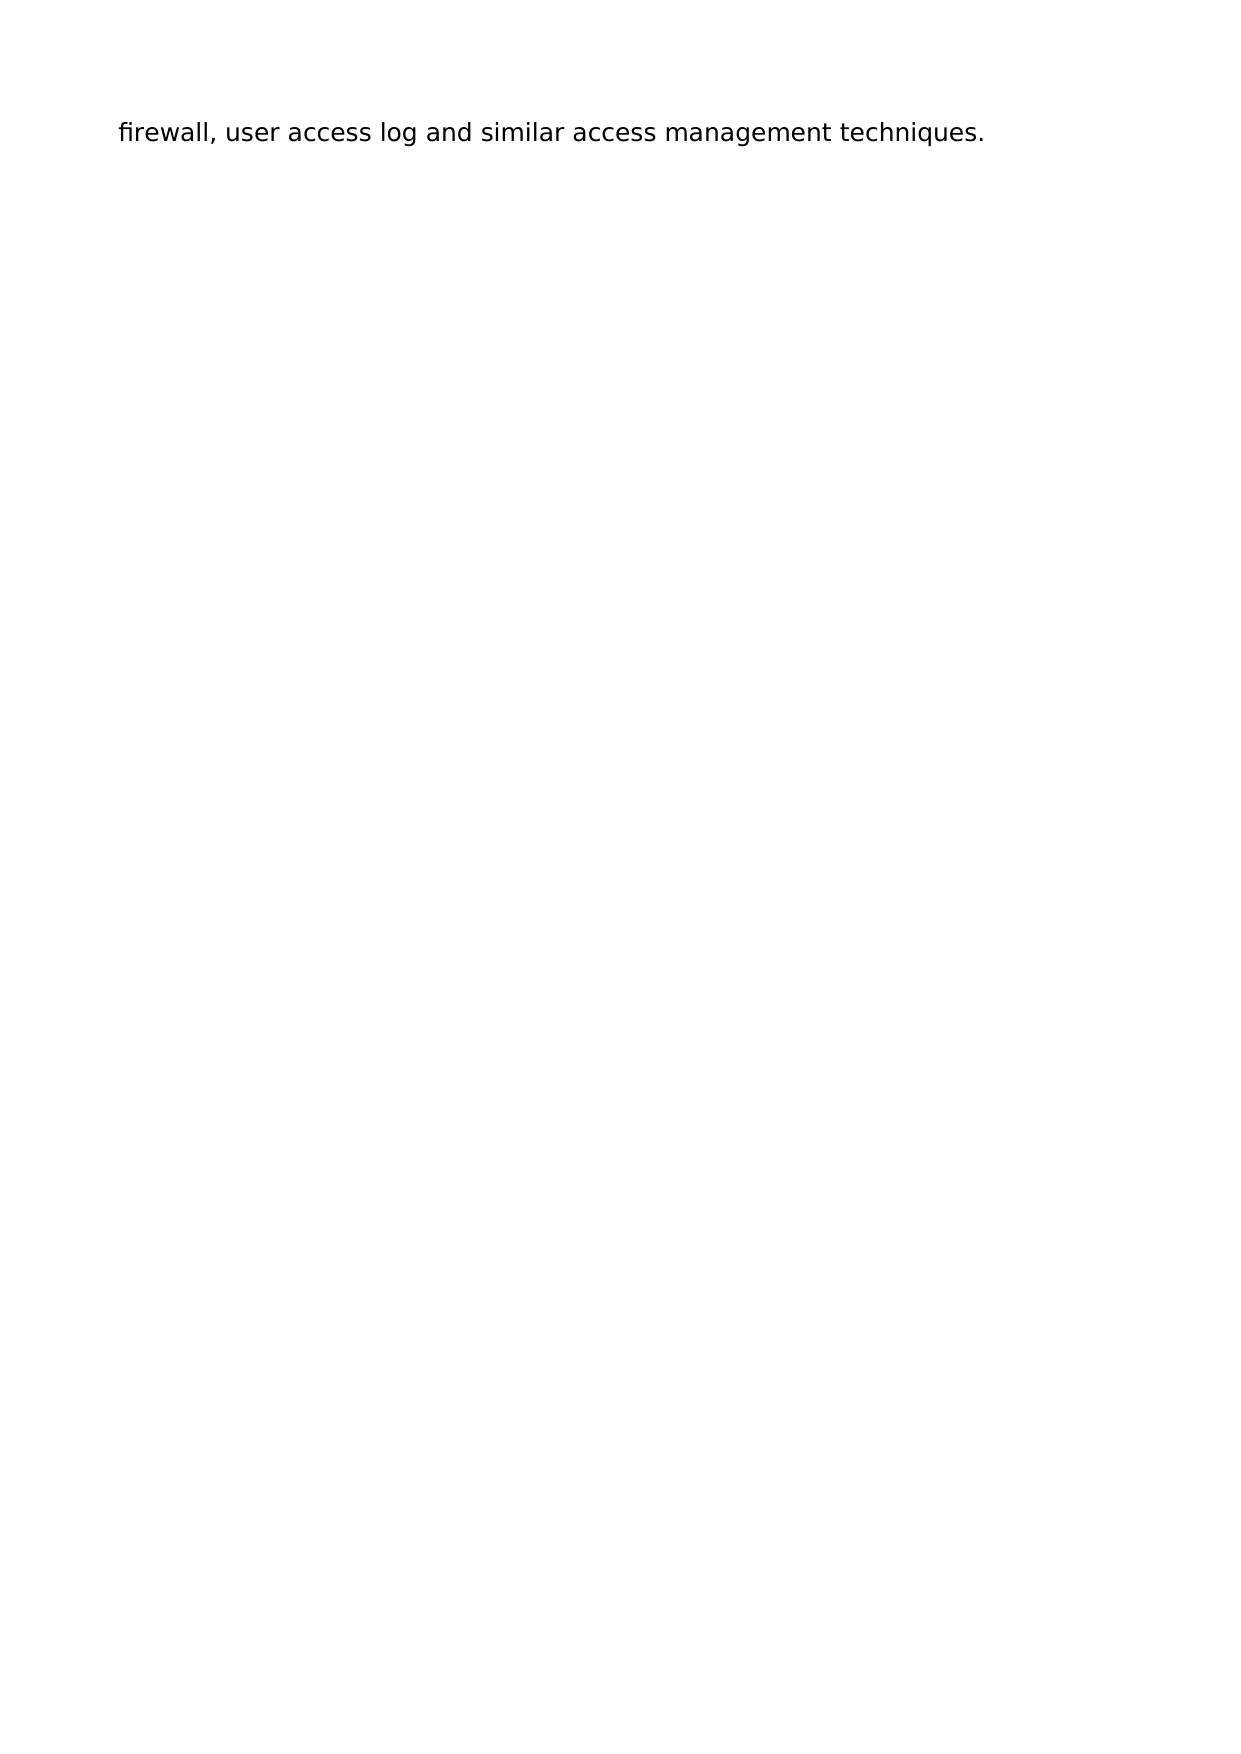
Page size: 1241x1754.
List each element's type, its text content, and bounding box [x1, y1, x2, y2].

text firewall, user access log and similar access management techniques. [118, 118, 1122, 147]
